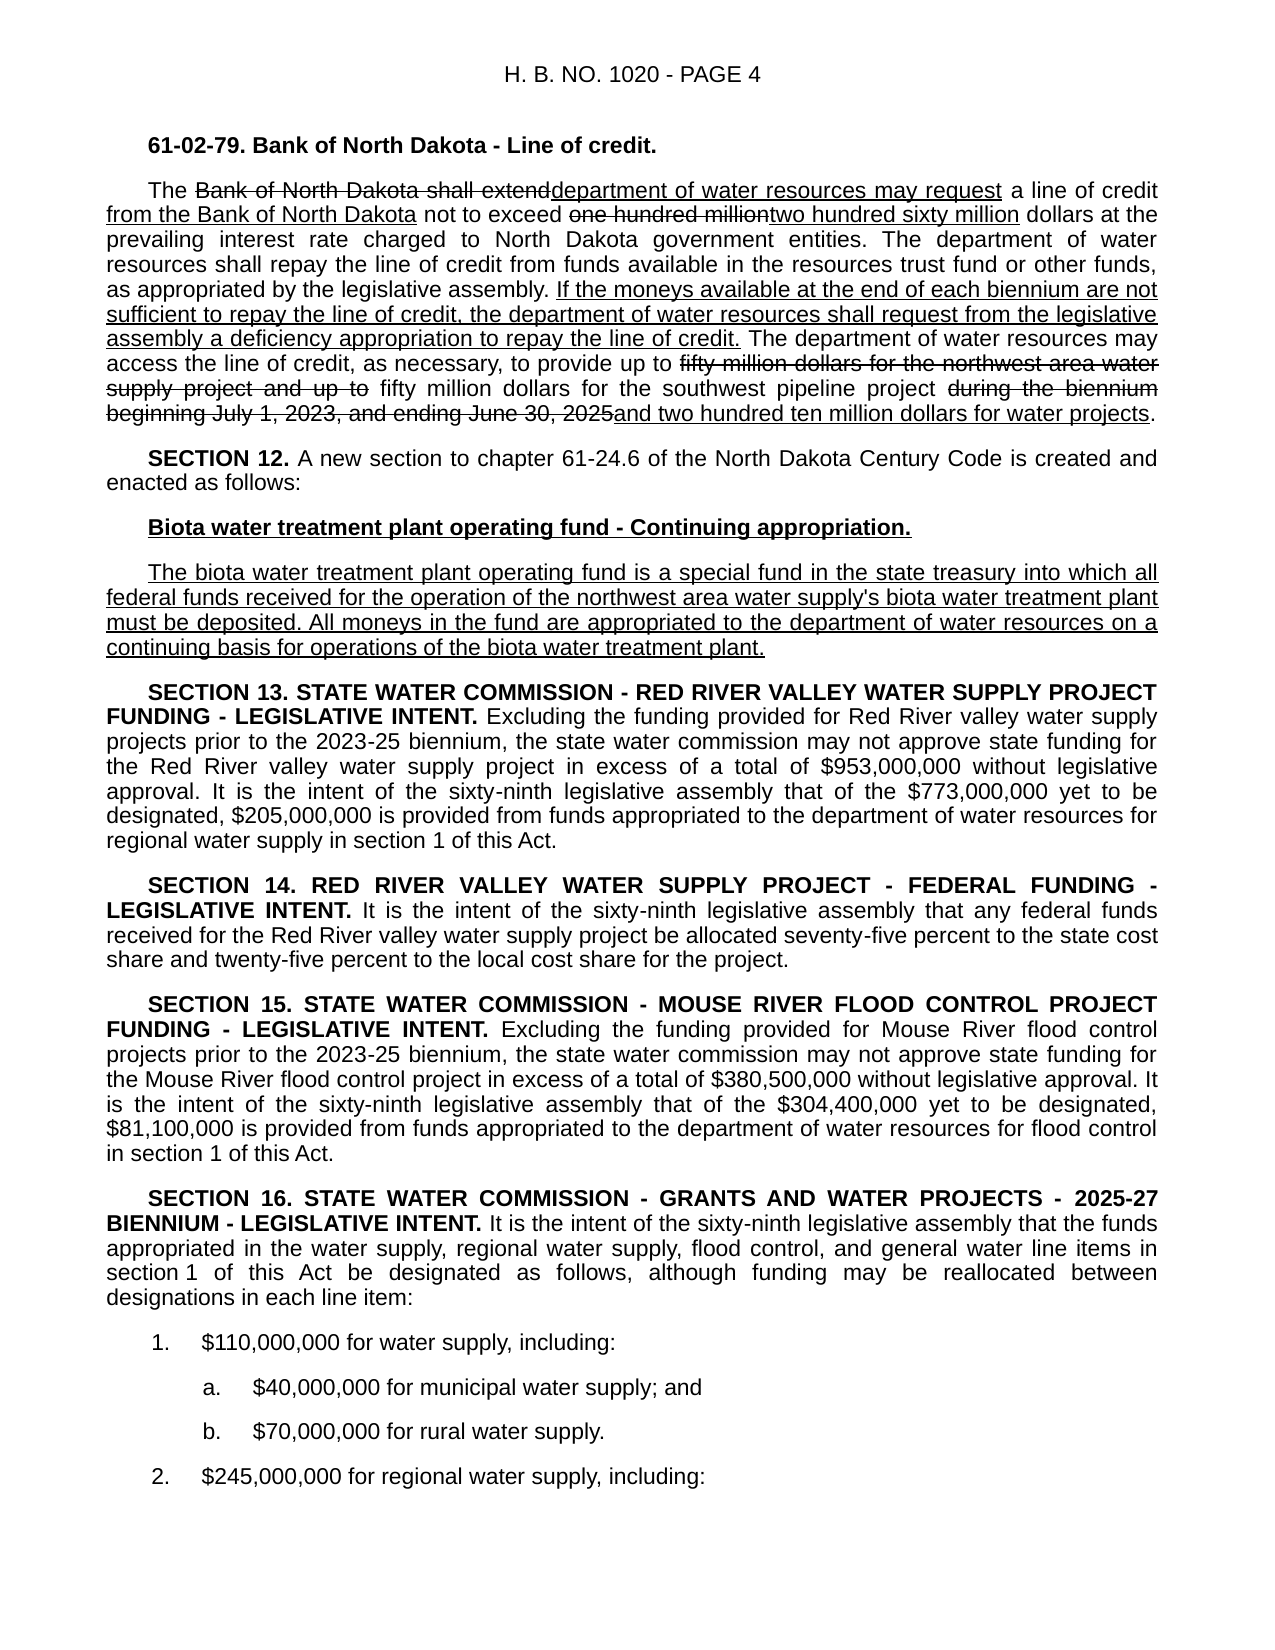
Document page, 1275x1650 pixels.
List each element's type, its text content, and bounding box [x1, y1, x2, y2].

text 2. $245,000,000 for regional water supply, including: [106, 1464, 1158, 1489]
text assembly a deficiency appropriation to repay the line of credit. The department of water resources may access the line of credit, as necessary, to provide up to fifty million dollars for the northwest area water supply project and up to fifty million dollars for the southwest pipeline project during the biennium beginning July 1, 2023, and ending June 30, 2025and two hundred ten million dollars for water projects. [106, 325, 1158, 426]
text continuing basis for operations of the biota water treatment plant. [106, 633, 1158, 660]
text The Bank of North Dakota shall extenddepartment of water resources may request a line of credit from the Bank of North Dakota not to exceed one hundred milliontwo hundred sixty million dollars at the prevailing interest rate charged to North Dakota government entities. The department of water resources shall repay the line of credit from funds available in the resources trust fund or other funds, as appropriated by the legislative assembly. If the moneys available at the end of each biennium are not sufficient to repay the line of credit, the department of water resources shall request from the legislative [106, 178, 1158, 323]
subtitle 61‑02‑79. Bank of North Dakota ‑ Line of credit. [106, 133, 1158, 158]
text SECTION 15. STATE WATER COMMISSION - MOUSE RIVER FLOOD CONTROL PROJECT FUNDING - LEGISLATIVE INTENT. Excluding the funding provided for Mouse River flood control projects prior to the 2023‑25 biennium, the state water commission may not approve state funding for the Mouse River flood control project in excess of a total of $380,500,000 without legislative approval. It is the intent of the sixty-ninth legislative assembly that of the $304,400,000 yet to be designated, $81,100,000 is provided from funds appropriated to the department of water resources for flood control in section 1 of this Act. [106, 993, 1158, 1167]
subtitle Biota water treatment plant operating fund - Continuing appropriation. [106, 516, 1158, 541]
text must be deposited. All moneys in the fund are appropriated to the department of water resources on a [106, 608, 1158, 631]
text The biota water treatment plant operating fund is a special fund in the state treasury into which all federal funds received for the operation of the northwest area water supply's biota water treatment plant [106, 561, 1158, 607]
text b. $70,000,000 for rural water supply. [106, 1420, 1158, 1445]
text SECTION 14. RED RIVER VALLEY WATER SUPPLY PROJECT - FEDERAL FUNDING - LEGISLATIVE INTENT. It is the intent of the sixty‑ninth legislative assembly that any federal funds received for the Red River valley water supply project be allocated seventy‑five percent to the state cost share and twenty‑five percent to the local cost share for the project. [106, 874, 1158, 973]
text SECTION 12. A new section to chapter 61‑24.6 of the North Dakota Century Code is created and enacted as follows: [106, 446, 1158, 496]
text SECTION 16. STATE WATER COMMISSION - GRANTS AND WATER PROJECTS - 2025‑27 BIENNIUM - LEGISLATIVE INTENT. It is the intent of the sixty‑ninth legislative assembly that the funds appropriated in the water supply, regional water supply, flood control, and general water line items in section 1 of this Act be designated as follows, although funding may be reallocated between designations in each line item: [106, 1187, 1158, 1311]
text a. $40,000,000 for municipal water supply; and [106, 1375, 1158, 1400]
text SECTION 13. STATE WATER COMMISSION - RED RIVER VALLEY WATER SUPPLY PROJECT FUNDING - LEGISLATIVE INTENT. Excluding the funding provided for Red River valley water supply projects prior to the 2023‑25 biennium, the state water commission may not approve state funding for the Red River valley water supply project in excess of a total of $953,000,000 without legislative approval. It is the intent of the sixty‑ninth legislative assembly that of the $773,000,000 yet to be designated, $205,000,000 is provided from funds appropriated to the department of water resources for regional water supply in section 1 of this Act. [106, 680, 1158, 854]
text 1. $110,000,000 for water supply, including: [106, 1331, 1158, 1356]
